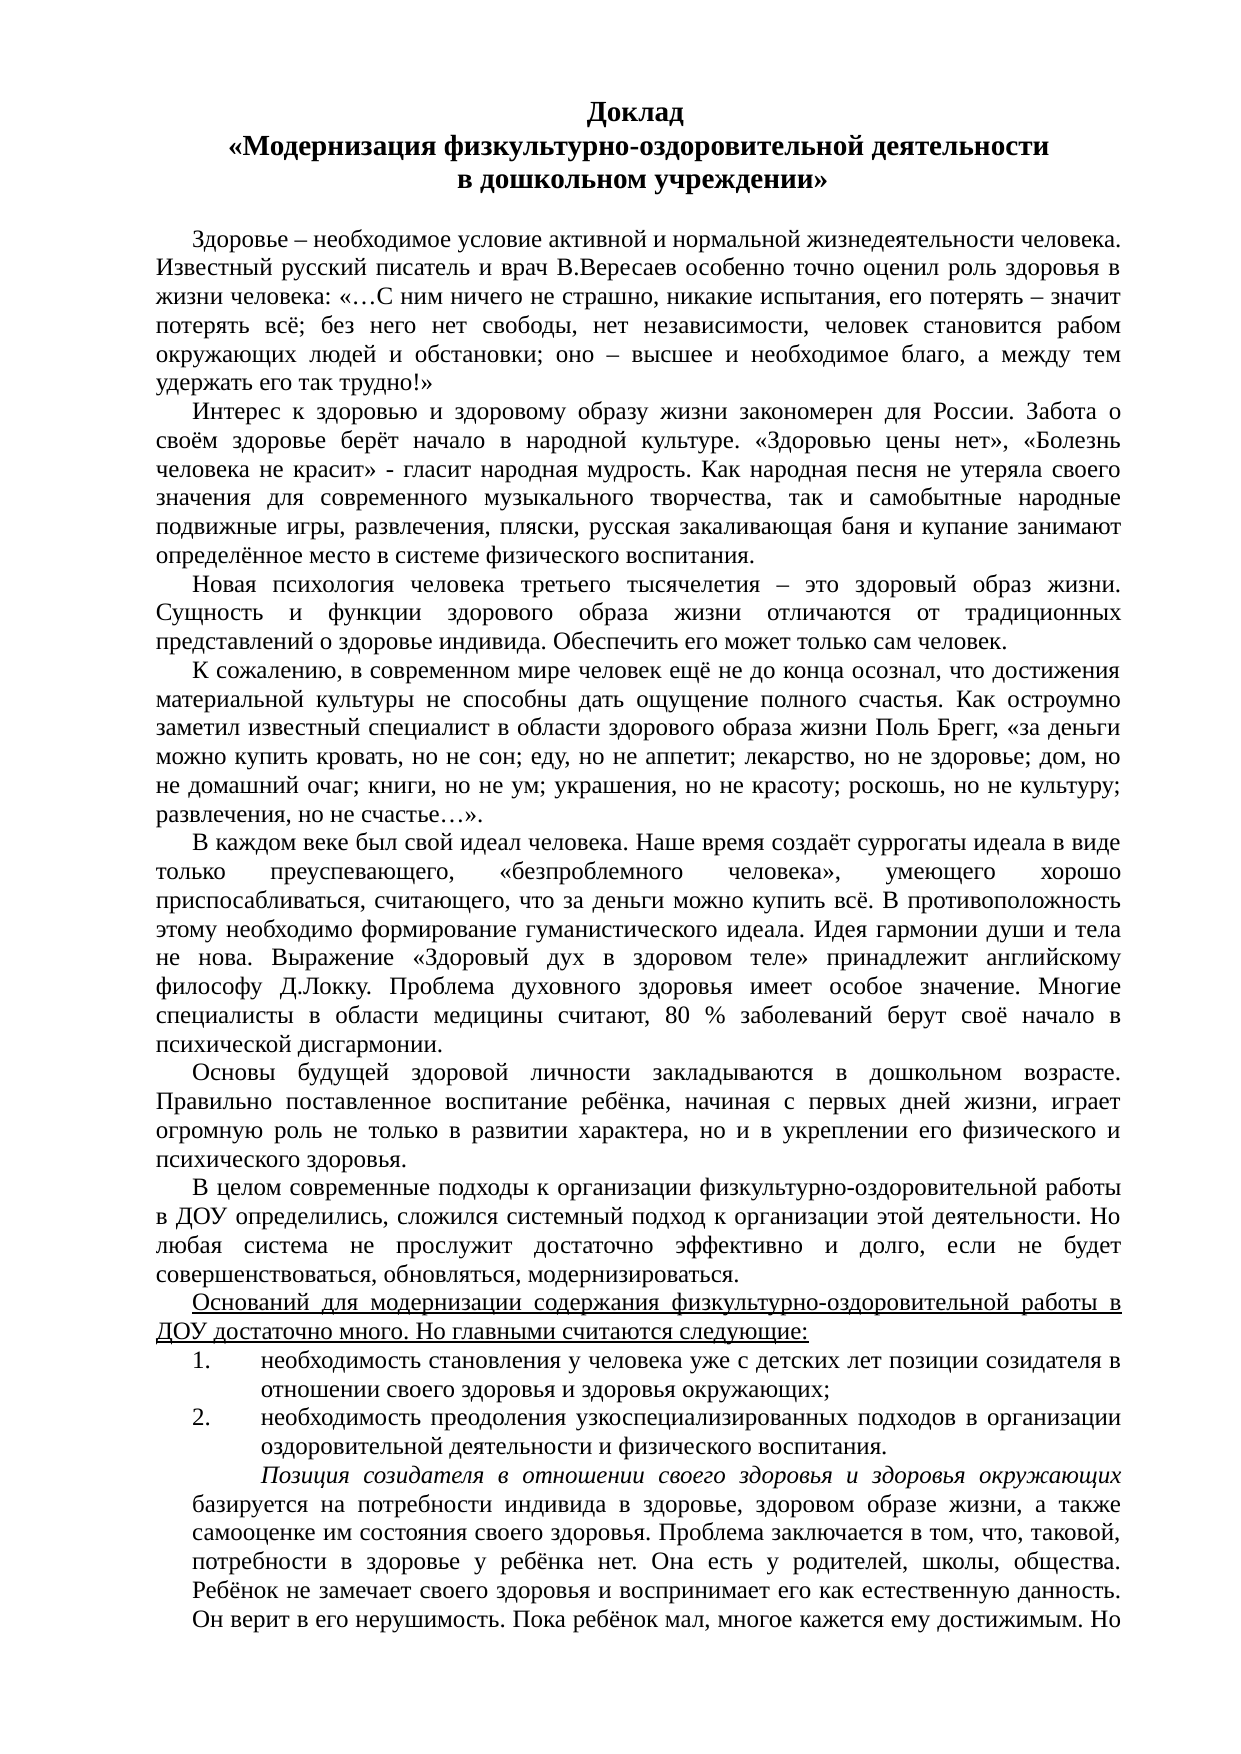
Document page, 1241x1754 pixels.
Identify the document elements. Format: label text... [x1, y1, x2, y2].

text В каждом веке был свой идеал человека. Наше время создаёт суррогаты идеала в виде только преуспевающего, «безпроблемного человека», умеющего хорошо приспосабливаться, считающего, что за деньги можно купить всё. В противоположность этому необходимо формирование гуманистического идеала. Идея гармонии души и тела не нова. Выражение «Здоровый дух в здоровом теле» принадлежит английскому философу Д.Локку. Проблема духовного здоровья имеет особое значение. Многие специалисты в области медицины считают, 80 % заболеваний берут своё начало в психической дисгармонии. [156, 827, 1122, 1057]
text Интерес к здоровью и здоровому образу жизни закономерен для России. Забота о своём здоровье берёт начало в народной культуре. «Здоровью цены нет», «Болезнь человека не красит» - гласит народная мудрость. Как народная песня не утеряла своего значения для современного музыкального творчества, так и самобытные народные подвижные игры, развлечения, пляски, русская закаливающая баня и купание занимают определённое место в системе физического воспитания. [156, 396, 1122, 569]
text Новая психология человека третьего тысячелетия – это здоровый образ жизни. Сущность и функции здорового образа жизни отличаются от традиционных представлений о здоровье индивида. Обеспечить его может только сам человек. [156, 569, 1122, 655]
text в дошкольном учреждении» [156, 161, 1122, 195]
text К сожалению, в современном мире человек ещё не до конца осознал, что достижения материальной культуры не способны дать ощущение полного счастья. Как остроумно заметил известный специалист в области здорового образа жизни Поль Брегг, «за деньги можно купить кровать, но не сон; еду, но не аппетит; лекарство, но не здоровье; дом, но не домашний очаг; книги, но не ум; украшения, но не красоту; роскошь, но не культуру; развлечения, но не счастье…». [156, 655, 1122, 827]
text Основы будущей здоровой личности закладываются в дошкольном возрасте. Правильно поставленное воспитание ребёнка, начиная с первых дней жизни, играет огромную роль не только в развитии характера, но и в укреплении его физического и психического здоровья. [156, 1057, 1122, 1172]
text Доклад [156, 94, 1122, 128]
text Здоровье – необходимое условие активной и нормальной жизнедеятельности человека. Известный русский писатель и врач В.Вересаев особенно точно оценил роль здоровья в жизни человека: «…С ним ничего не страшно, никакие испытания, его потерять – значит потерять всё; без него нет свободы, нет независимости, человек становится рабом окружающих людей и обстановки; оно – высшее и необходимое благо, а между тем удержать его так трудно!» [156, 224, 1122, 396]
text Оснований для модернизации содержания физкультурно-оздоровительной работы в ДОУ достаточно много. Но главными считаются следующие: [156, 1287, 1122, 1345]
list необходимость преодоления узкоспециализированных подходов в организации оздоровительной деятельности и физического воспитания. [192, 1402, 1122, 1460]
text Позиция созидателя в отношении своего здоровья и здоровья окружающих базируется на потребности индивида в здоровье, здоровом образе жизни, а также самооценке им состояния своего здоровья. Проблема заключается в том, что, таковой, потребности в здоровье у ребёнка нет. Она есть у родителей, школы, общества. Ребёнок не замечает своего здоровья и воспринимает его как естественную данность. Он верит в его нерушимость. Пока ребёнок мал, многое кажется ему достижимым. Но [192, 1460, 1122, 1632]
list необходимость становления у человека уже с детских лет позиции созидателя в отношении своего здоровья и здоровья окружающих; [192, 1345, 1122, 1402]
text В целом современные подходы к организации физкультурно-оздоровительной работы в ДОУ определились, сложился системный подход к организации этой деятельности. Но любая система не прослужит достаточно эффективно и долго, если не будет совершенствоваться, обновляться, модернизироваться. [156, 1172, 1122, 1287]
text «Модернизация физкультурно-оздоровительной деятельности [156, 128, 1122, 161]
